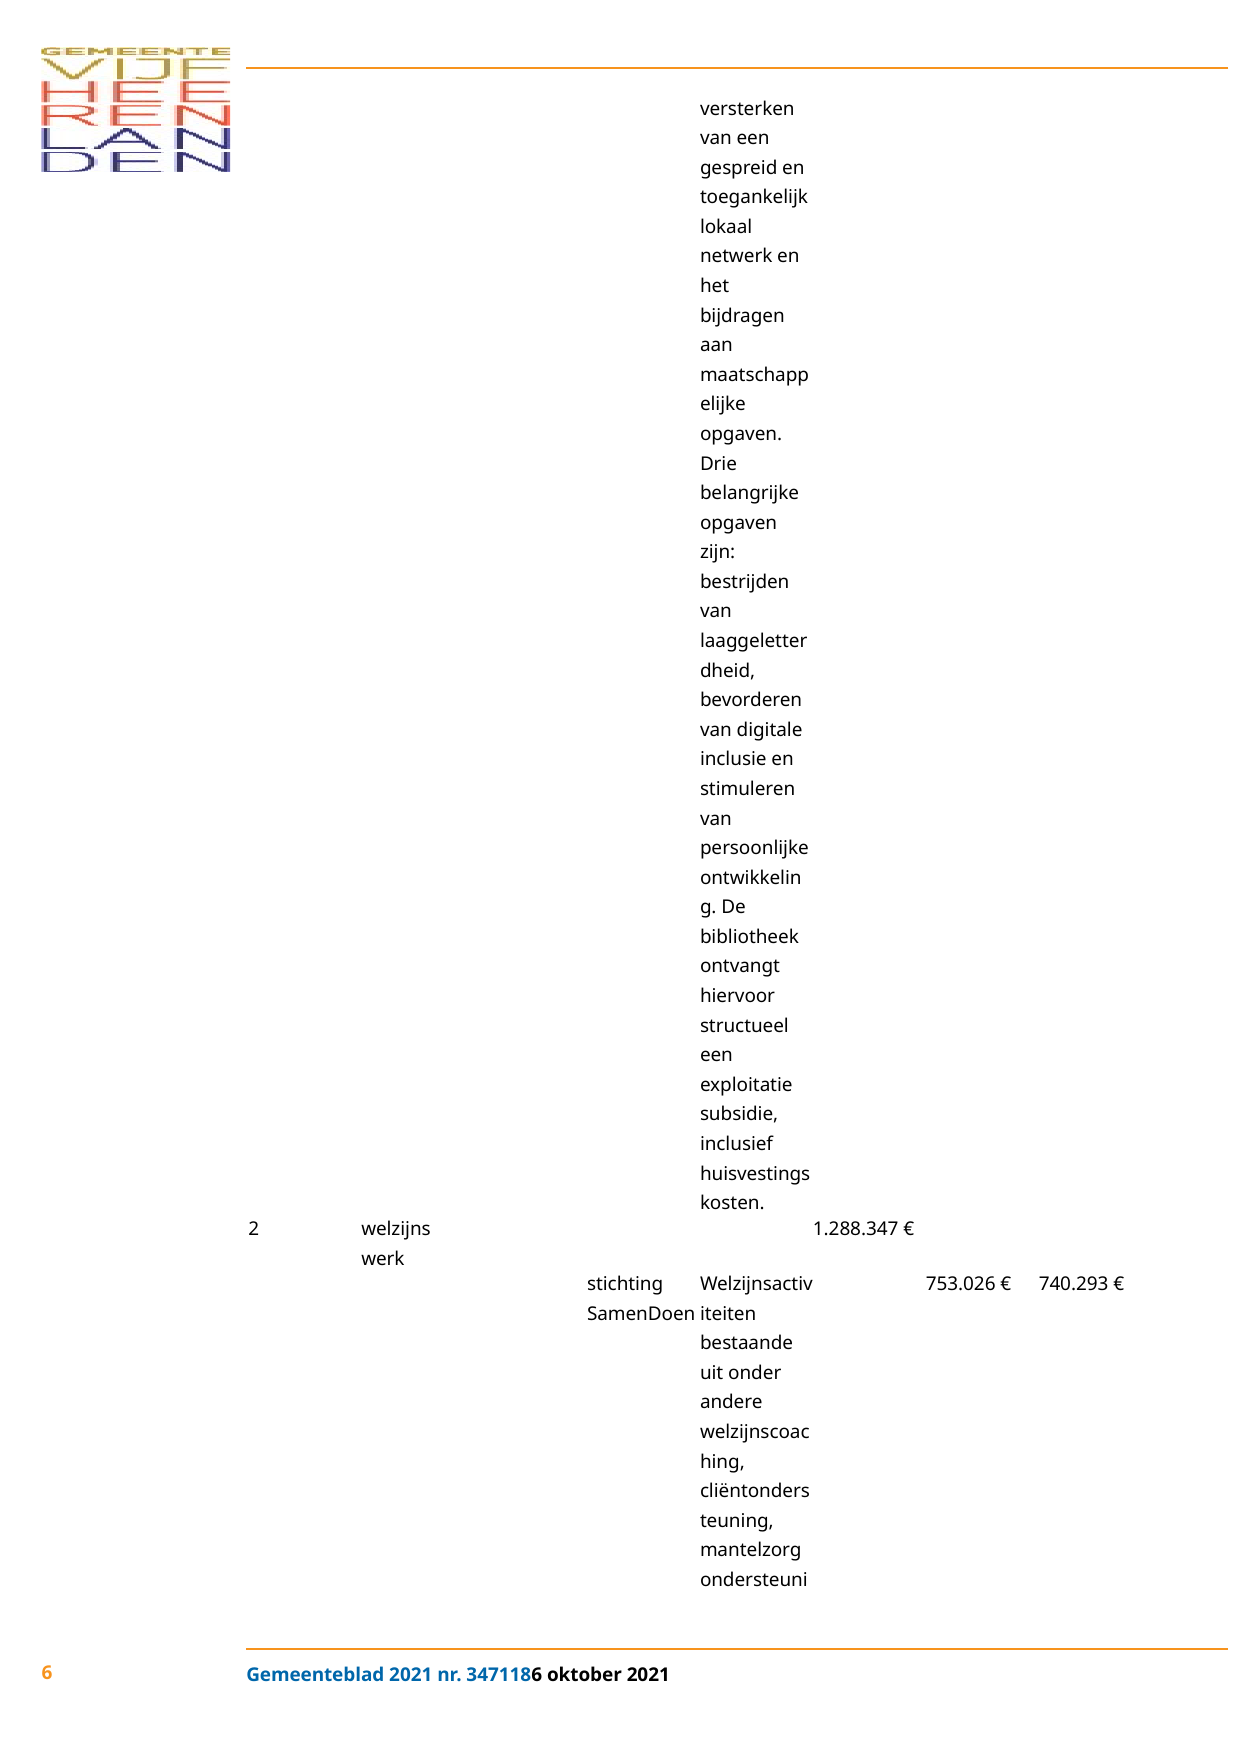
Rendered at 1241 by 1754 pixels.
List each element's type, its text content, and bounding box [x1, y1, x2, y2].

table_cell [926, 1215, 1038, 1270]
table_cell [587, 1215, 700, 1270]
table_cell [474, 1270, 587, 1592]
table_cell [361, 1270, 474, 1592]
table_cell 2 [248, 1215, 361, 1270]
table_cell welzijns werk [361, 1215, 474, 1270]
table_cell [361, 95, 474, 1215]
table_cell 1.288.347 € [813, 1215, 926, 1270]
table_cell [587, 95, 700, 1215]
table_cell [248, 1270, 361, 1592]
table_cell versterken van een gespreid en toegankelijk lokaal netwerk en het bijdragen aan maatschappelijke opgaven. Drie belangrijke opgaven zijn: bestrijden van laaggeletterdheid, bevorderen van digitale inclusie en stimuleren van persoonlijke ontwikkeling. De bibliotheek ontvangt hiervoor structueel een exploitatie subsidie, inclusief huisvestingskosten. [700, 95, 813, 1215]
table_cell [1039, 1215, 1152, 1270]
table_cell [1039, 95, 1152, 1215]
table_cell [700, 1215, 813, 1270]
table_cell [474, 95, 587, 1215]
table_cell [813, 1270, 926, 1592]
table_cell Welzijnsactiviteiten bestaande uit onder andere welzijnscoaching, cliëntondersteuning, mantelzorgondersteuni [700, 1270, 813, 1592]
table_cell [248, 95, 361, 1215]
table_cell 740.293 € [1039, 1270, 1152, 1592]
table_cell stichting SamenDoen [587, 1270, 700, 1592]
table_cell [813, 95, 926, 1215]
table_cell [926, 95, 1038, 1215]
table_cell 753.026 € [926, 1270, 1038, 1592]
picture [41, 47, 231, 172]
table_cell [474, 1215, 587, 1270]
